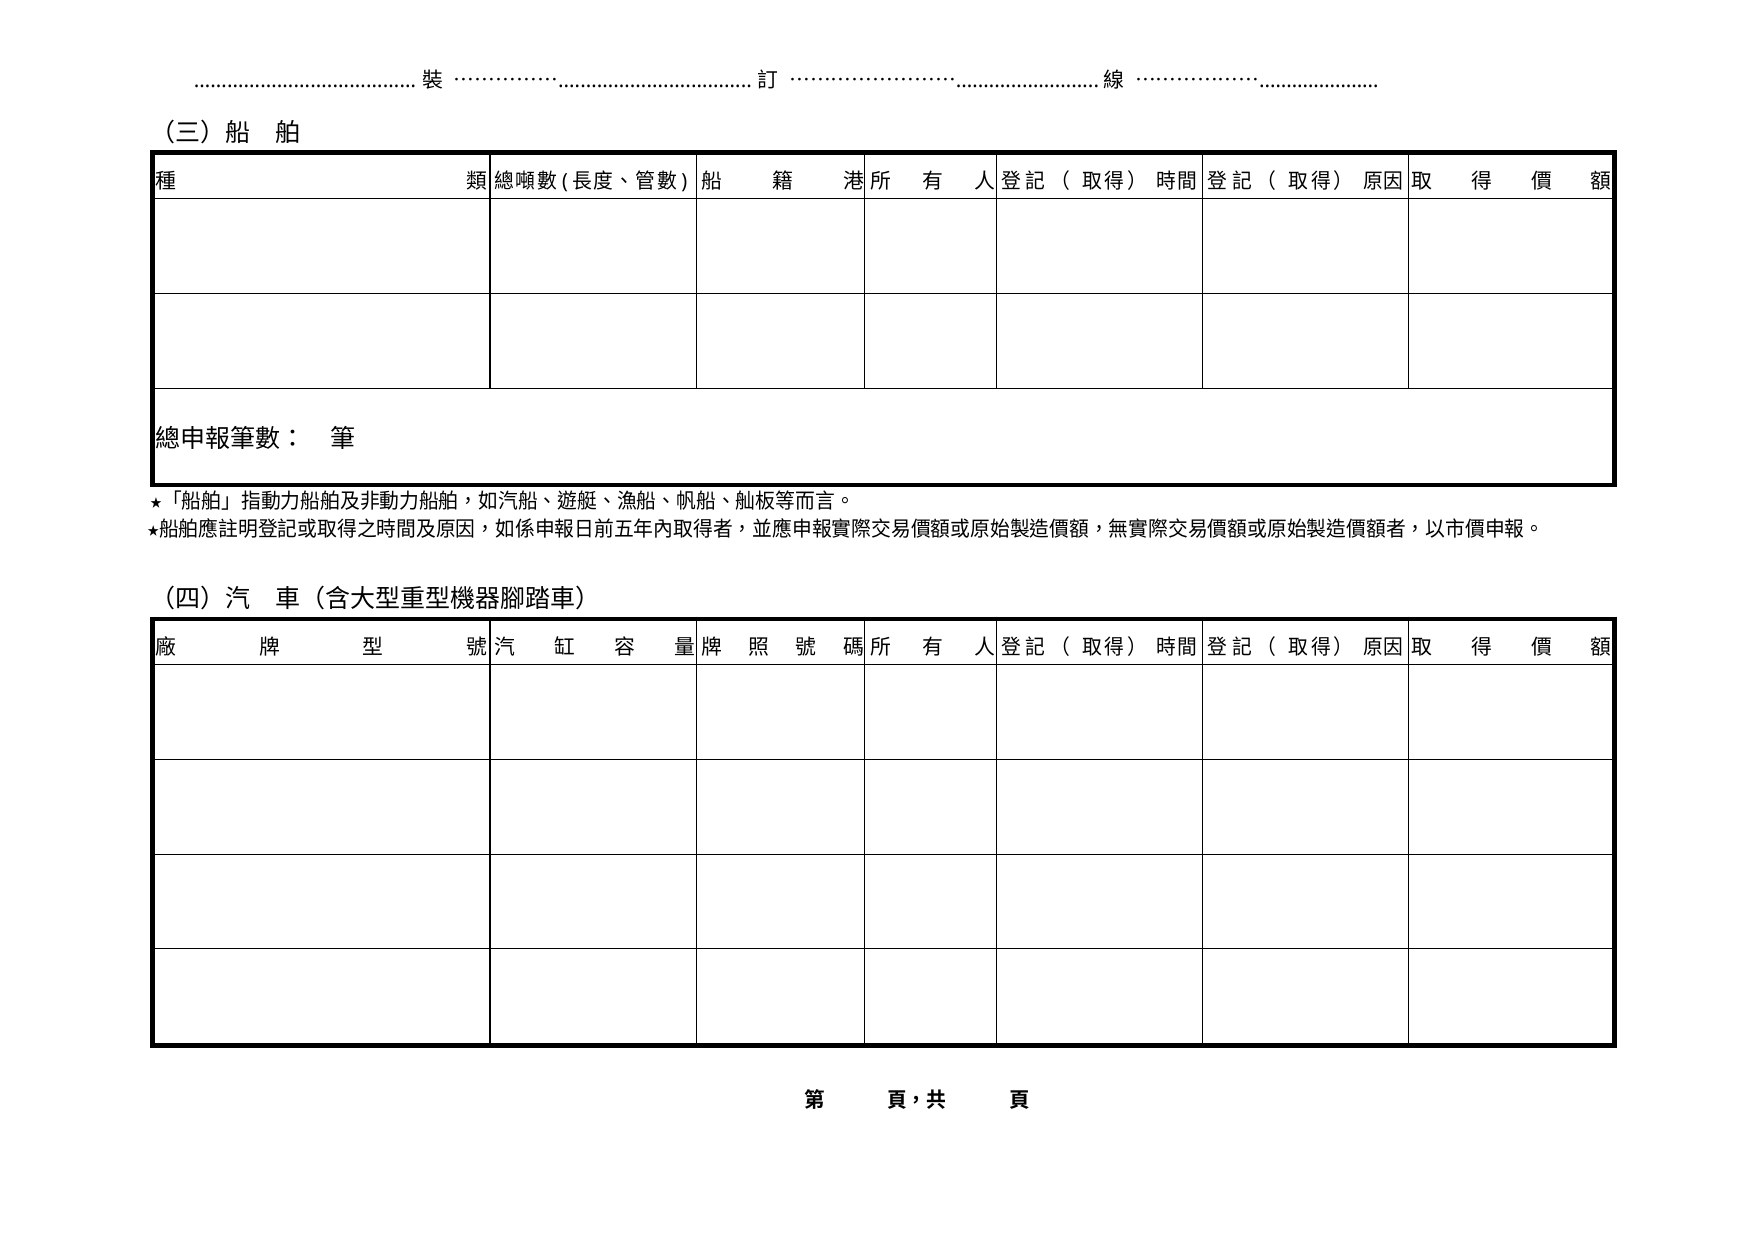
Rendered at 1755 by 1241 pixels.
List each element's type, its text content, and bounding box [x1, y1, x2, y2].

table_cell [997, 199, 1202, 293]
table_cell [491, 199, 696, 293]
table_cell [697, 855, 864, 948]
table_cell [1409, 760, 1612, 853]
table_cell [155, 760, 489, 853]
table_cell [1203, 294, 1408, 388]
table_header 汽 缸 容 量 [491, 621, 696, 664]
table_cell [155, 949, 489, 1043]
table_cell [1409, 949, 1612, 1043]
table_cell [1203, 949, 1408, 1043]
table_cell [155, 665, 489, 759]
table_header 總噸數(長度、管數) [491, 155, 696, 198]
table_header 取 得 價 額 [1409, 155, 1612, 198]
table_cell [1203, 199, 1408, 293]
table_header 取 得 價 額 [1409, 621, 1612, 664]
table_header 所 有 人 [865, 621, 996, 664]
subtitle （三）船 舶 [150, 113, 1671, 149]
table_cell [491, 760, 696, 853]
table_cell [1409, 199, 1612, 293]
table_cell [865, 949, 996, 1043]
table_cell [697, 760, 864, 853]
table_cell [1203, 760, 1408, 853]
table_header 種 類 [155, 155, 489, 198]
table_cell [865, 855, 996, 948]
text ★「船舶」指動力船舶及非動力船舶，如汽船、遊艇、漁船、帆船、舢板等而言。 [150, 487, 1671, 514]
table_cell [997, 294, 1202, 388]
table_header 登記（ 取得） 時間 [997, 621, 1202, 664]
table_cell [997, 855, 1202, 948]
table_cell [155, 199, 489, 293]
text ★船舶應註明登記或取得之時間及原因，如係申報日前五年內取得者，並應申報實際交易價額或原始製造價額，無實際交易價額或原始製造價額者，以市價申報。 [147, 514, 1671, 542]
table_cell [491, 294, 696, 388]
table_header 登記（ 取得） 原因 [1203, 155, 1408, 198]
table_cell [997, 949, 1202, 1043]
table_header 船 籍 港 [697, 155, 864, 198]
table_cell [491, 949, 696, 1043]
table_cell [155, 855, 489, 948]
table_header 牌 照 號 碼 [697, 621, 864, 664]
table_cell [1409, 294, 1612, 388]
table_header 登記（ 取得） 原因 [1203, 621, 1408, 664]
table_cell [155, 294, 489, 388]
table_header 登記（ 取得） 時間 [997, 155, 1202, 198]
table_cell [1203, 665, 1408, 759]
table_cell [997, 665, 1202, 759]
table_cell [997, 760, 1202, 853]
table_cell 總申報筆數： 筆 [155, 389, 1612, 482]
table_cell [697, 949, 864, 1043]
table_cell [1409, 665, 1612, 759]
table_cell [697, 294, 864, 388]
subtitle （四）汽 車（含大型重型機器腳踏車） [150, 579, 1671, 615]
table_header 廠 牌 型 號 [155, 621, 489, 664]
table_cell [865, 199, 996, 293]
table_cell [697, 665, 864, 759]
table_header 所 有 人 [865, 155, 996, 198]
table_cell [697, 199, 864, 293]
table_cell [491, 855, 696, 948]
table_cell [865, 760, 996, 853]
table_cell [1203, 855, 1408, 948]
table_cell [491, 665, 696, 759]
table_cell [1409, 855, 1612, 948]
table_cell [865, 665, 996, 759]
table_cell [865, 294, 996, 388]
